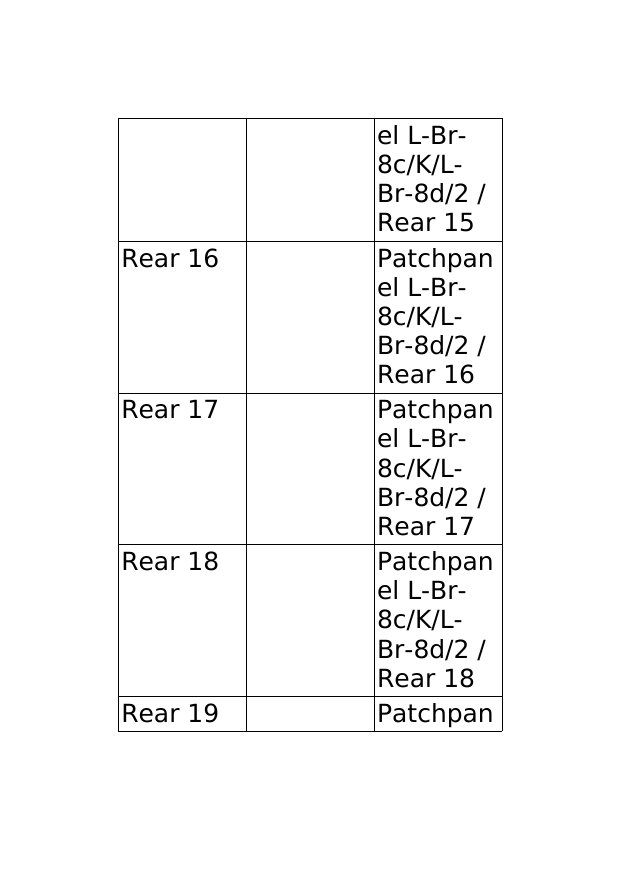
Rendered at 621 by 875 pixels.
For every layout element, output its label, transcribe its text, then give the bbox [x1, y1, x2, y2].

table_cell [247, 697, 374, 731]
table_cell [119, 119, 246, 241]
table_cell Rear 18 [119, 545, 246, 696]
table_cell [247, 119, 374, 241]
table_cell [247, 242, 374, 392]
table_cell [247, 394, 374, 544]
table_cell el L-Br-8c/K/L-Br-8d/2 / Rear 15 [375, 119, 502, 241]
table_cell Patchpan [375, 697, 502, 731]
table_cell Patchpanel L-Br-8c/K/L-Br-8d/2 / Rear 18 [375, 545, 502, 696]
table_cell Patchpanel L-Br-8c/K/L-Br-8d/2 / Rear 17 [375, 394, 502, 544]
table_cell Rear 19 [119, 697, 246, 731]
table_cell Rear 16 [119, 242, 246, 392]
table_cell [247, 545, 374, 696]
table_cell Patchpanel L-Br-8c/K/L-Br-8d/2 / Rear 16 [375, 242, 502, 392]
table_cell Rear 17 [119, 394, 246, 544]
